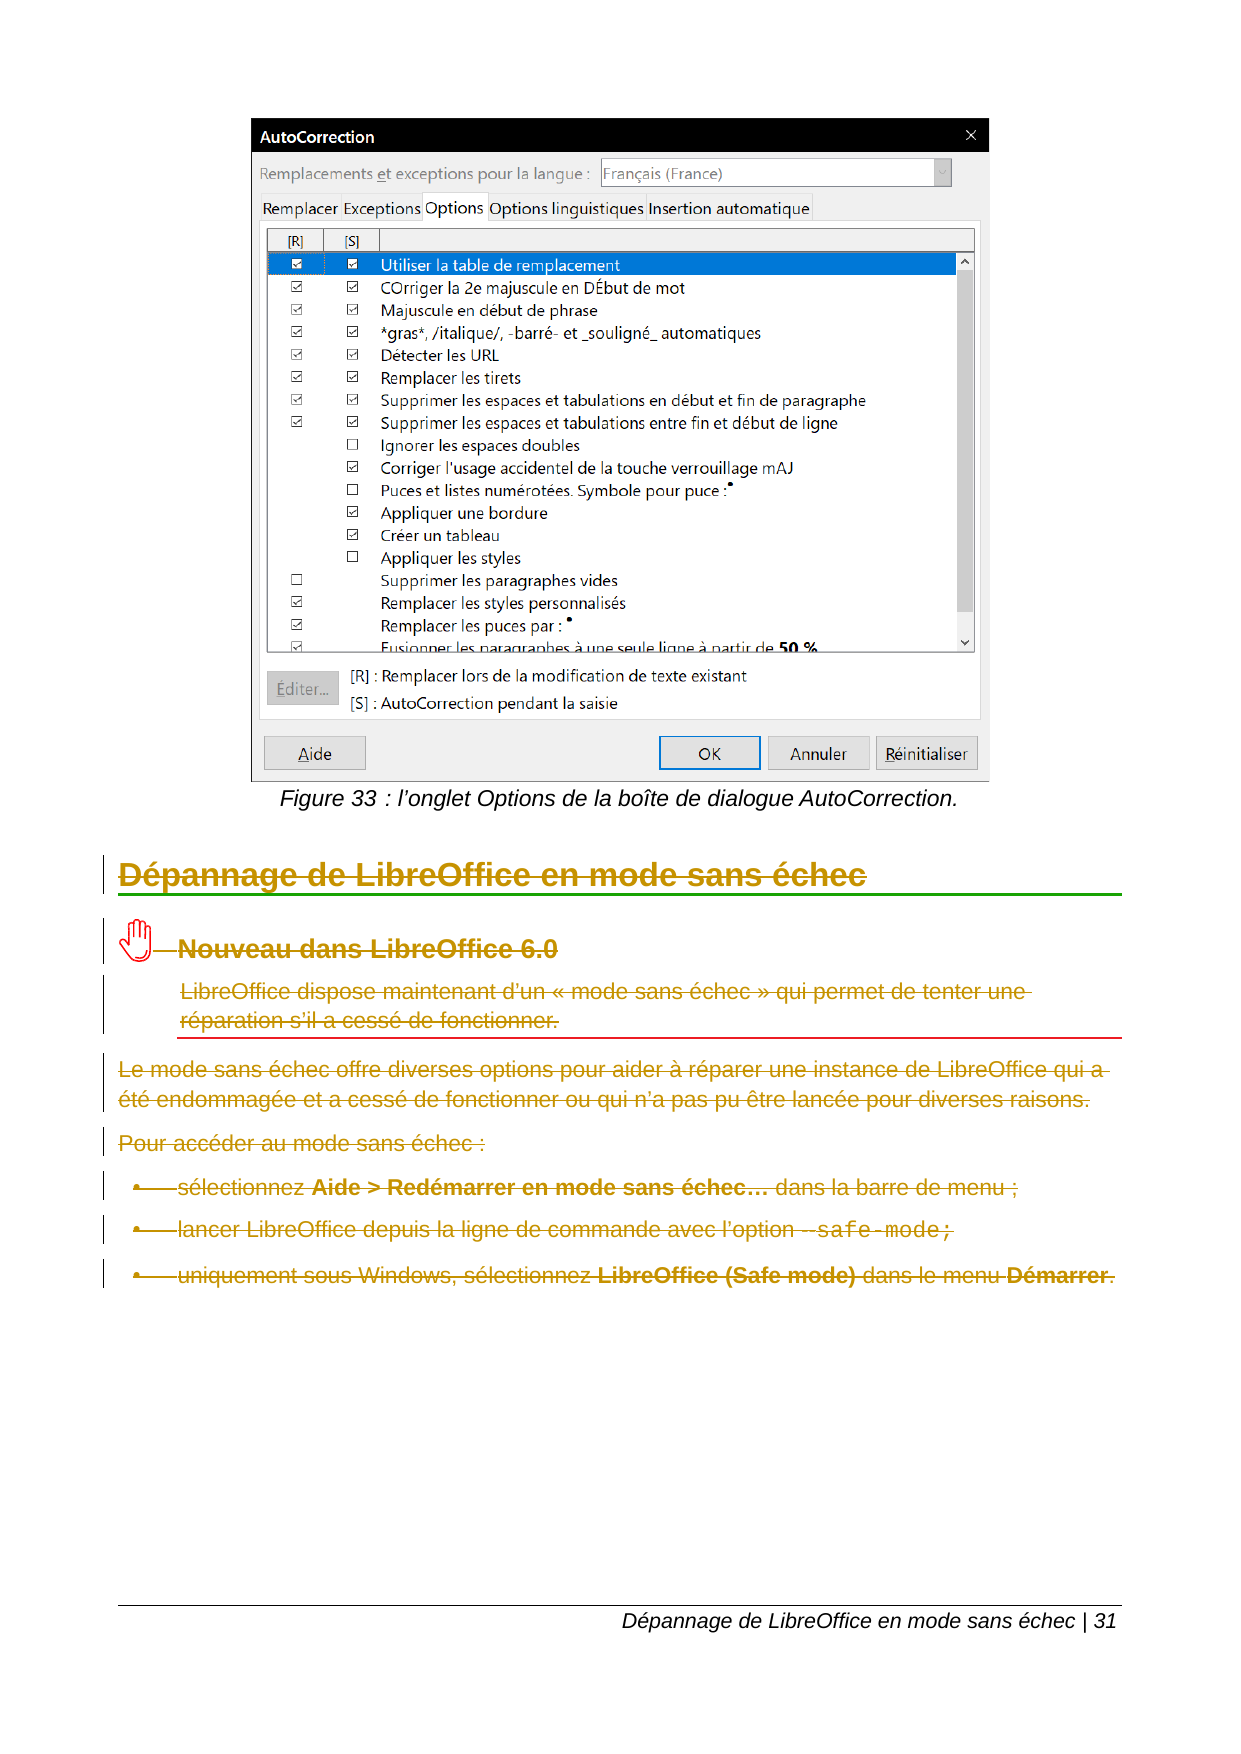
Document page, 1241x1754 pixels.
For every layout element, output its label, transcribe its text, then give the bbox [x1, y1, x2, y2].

text Figure 33 : l’onglet Options de la boîte de dialogue AutoCorrection. [118, 781, 1122, 811]
picture [251, 118, 990, 782]
